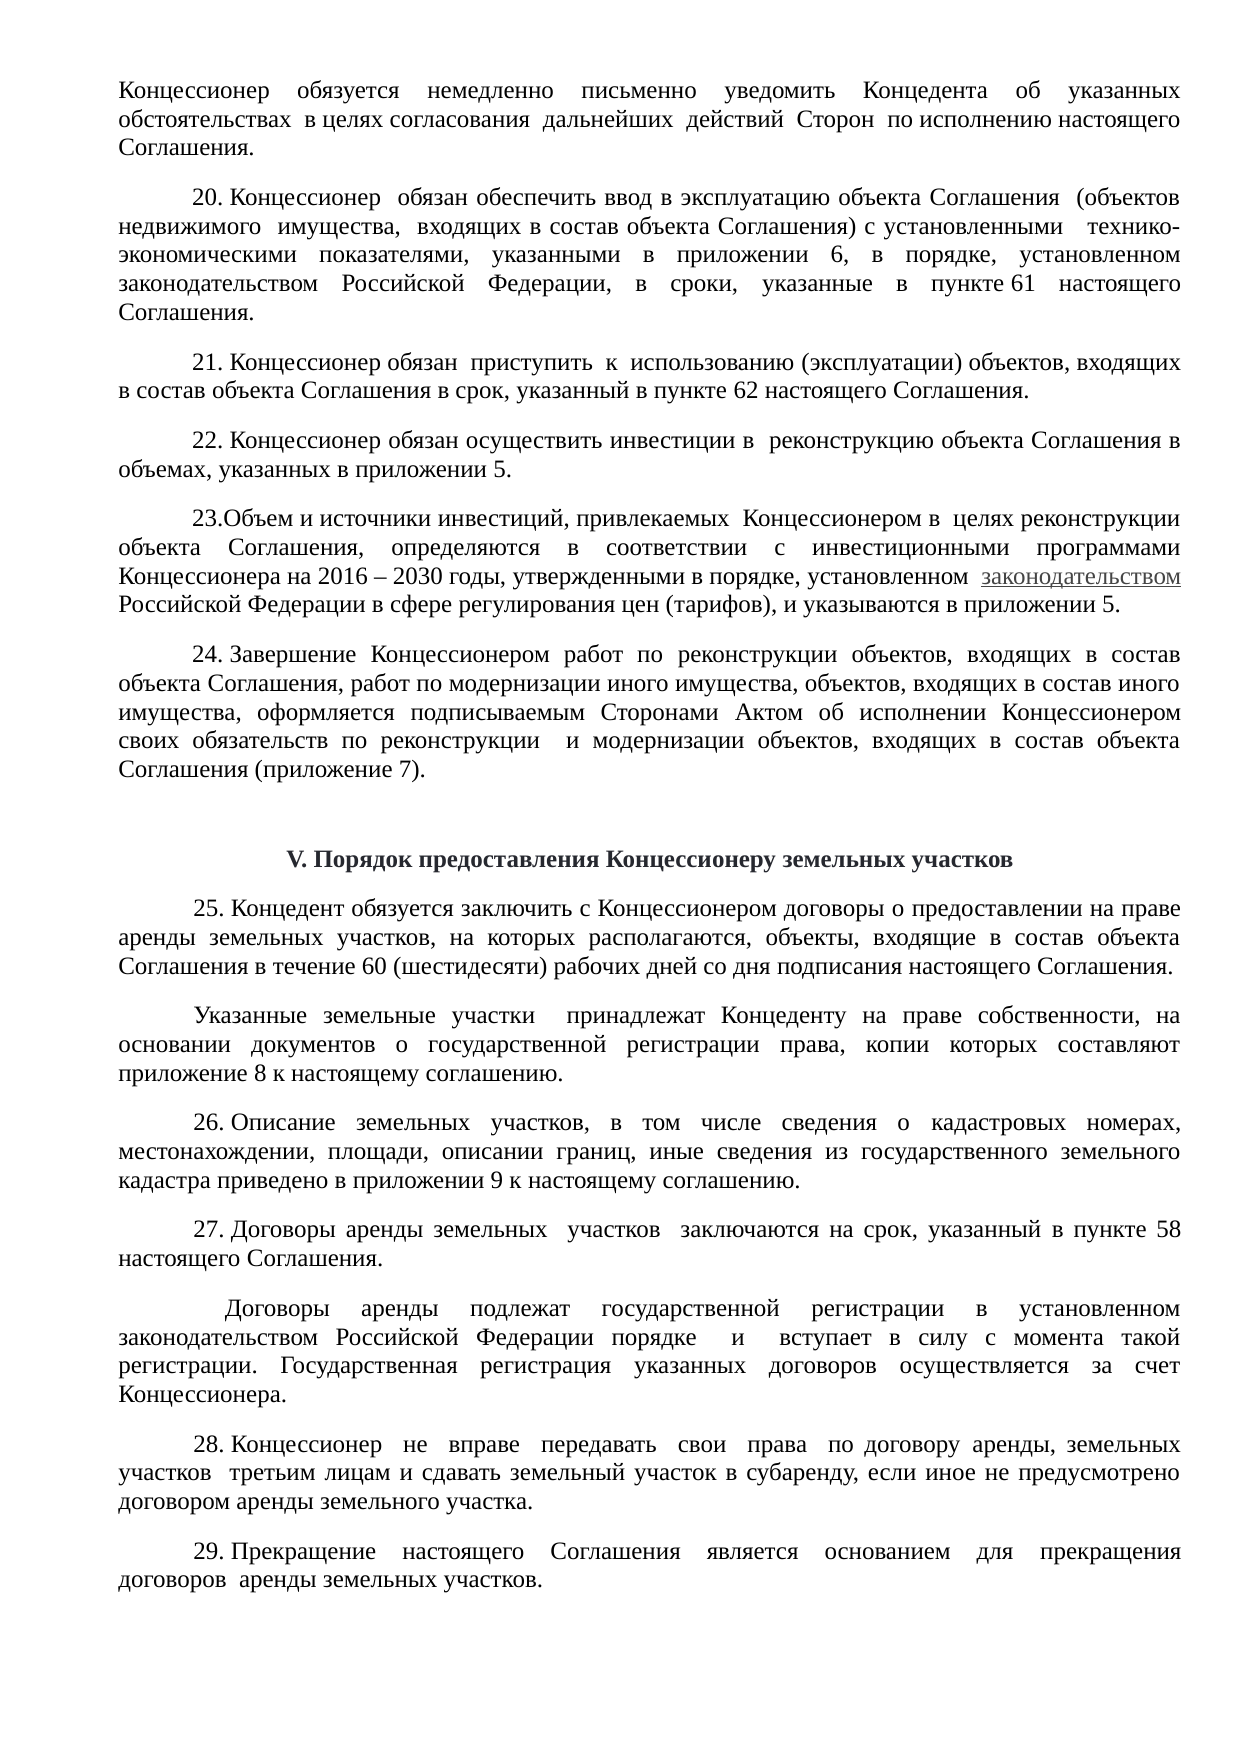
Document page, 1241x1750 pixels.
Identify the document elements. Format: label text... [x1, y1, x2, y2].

text 24. Завершение Концессионером работ по реконструкции объектов, входящих в состав объекта Соглашения, работ по модернизации иного имущества, объектов, входящих в состав иного имущества, оформляется подписываемым Сторонами Актом об исполнении Концессионером своих обязательств по реконструкции и модернизации объектов, входящих в состав объекта Соглашения (приложение 7). [118, 639, 1181, 783]
text 22. Концессионер обязан осуществить инвестиции в реконструкцию объекта Соглашения в объемах, указанных в приложении 5. [118, 425, 1181, 482]
text 28. Концессионер не вправе передавать свои права по договору аренды, земельных участков третьим лицам и сдавать земельный участок в субаренду, если иное не предусмотрено договором аренды земельного участка. [118, 1429, 1181, 1515]
text 26. Описание земельных участков, в том числе сведения о кадастровых номерах, местонахождении, площади, описании границ, иные сведения из государственного земельного кадастра приведено в приложении 9 к настоящему соглашению. [118, 1107, 1181, 1194]
text 27. Договоры аренды земельных участков заключаются на срок, указанный в пункте 58 настоящего Соглашения. [118, 1214, 1181, 1272]
text 25. Концедент обязуется заключить с Концессионером договоры о предоставлении на праве аренды земельных участков, на которых располагаются, объекты, входящие в состав объекта Соглашения в течение 60 (шестидесяти) рабочих дней со дня подписания настоящего Соглашения. [118, 893, 1181, 979]
text Концессионер обязуется немедленно письменно уведомить Концедента об указанных обстоятельствах в целях согласования дальнейших действий Сторон по исполнению настоящего Соглашения. [118, 75, 1181, 161]
text 23.Объем и источники инвестиций, привлекаемых Концессионером в целях реконструкции объекта Соглашения, определяются в соответствии с инвестиционными программами Концессионера на 2016 – 2030 годы, утвержденными в порядке, установленном законодательством Российской Федерации в сфере регулирования цен (тарифов), и указываются в приложении 5. [118, 503, 1181, 618]
text Договоры аренды подлежат государственной регистрации в установленном законодательством Российской Федерации порядке и вступает в силу с момента такой регистрации. Государственная регистрация указанных договоров осуществляется за счет Концессионера. [118, 1293, 1181, 1408]
text 21. Концессионер обязан приступить к использованию (эксплуатации) объектов, входящих в состав объекта Соглашения в срок, указанный в пункте 62 настоящего Соглашения. [118, 347, 1181, 404]
text 29. Прекращение настоящего Соглашения является основанием для прекращения договоров аренды земельных участков. [118, 1536, 1181, 1593]
text 20. Концессионер обязан обеспечить ввод в эксплуатацию объекта Соглашения (объектов недвижимого имущества, входящих в состав объекта Соглашения) с установленными технико-экономическими показателями, указанными в приложении 6, в порядке, установленном законодательством Российской Федерации, в сроки, указанные в пункте 61 настоящего Соглашения. [118, 182, 1181, 326]
text V. Порядок предоставления Концессионеру земельных участков [118, 844, 1181, 872]
text Указанные земельные участки принадлежат Концеденту на праве собственности, на основании документов о государственной регистрации права, копии которых составляют приложение 8 к настоящему соглашению. [118, 1000, 1181, 1087]
